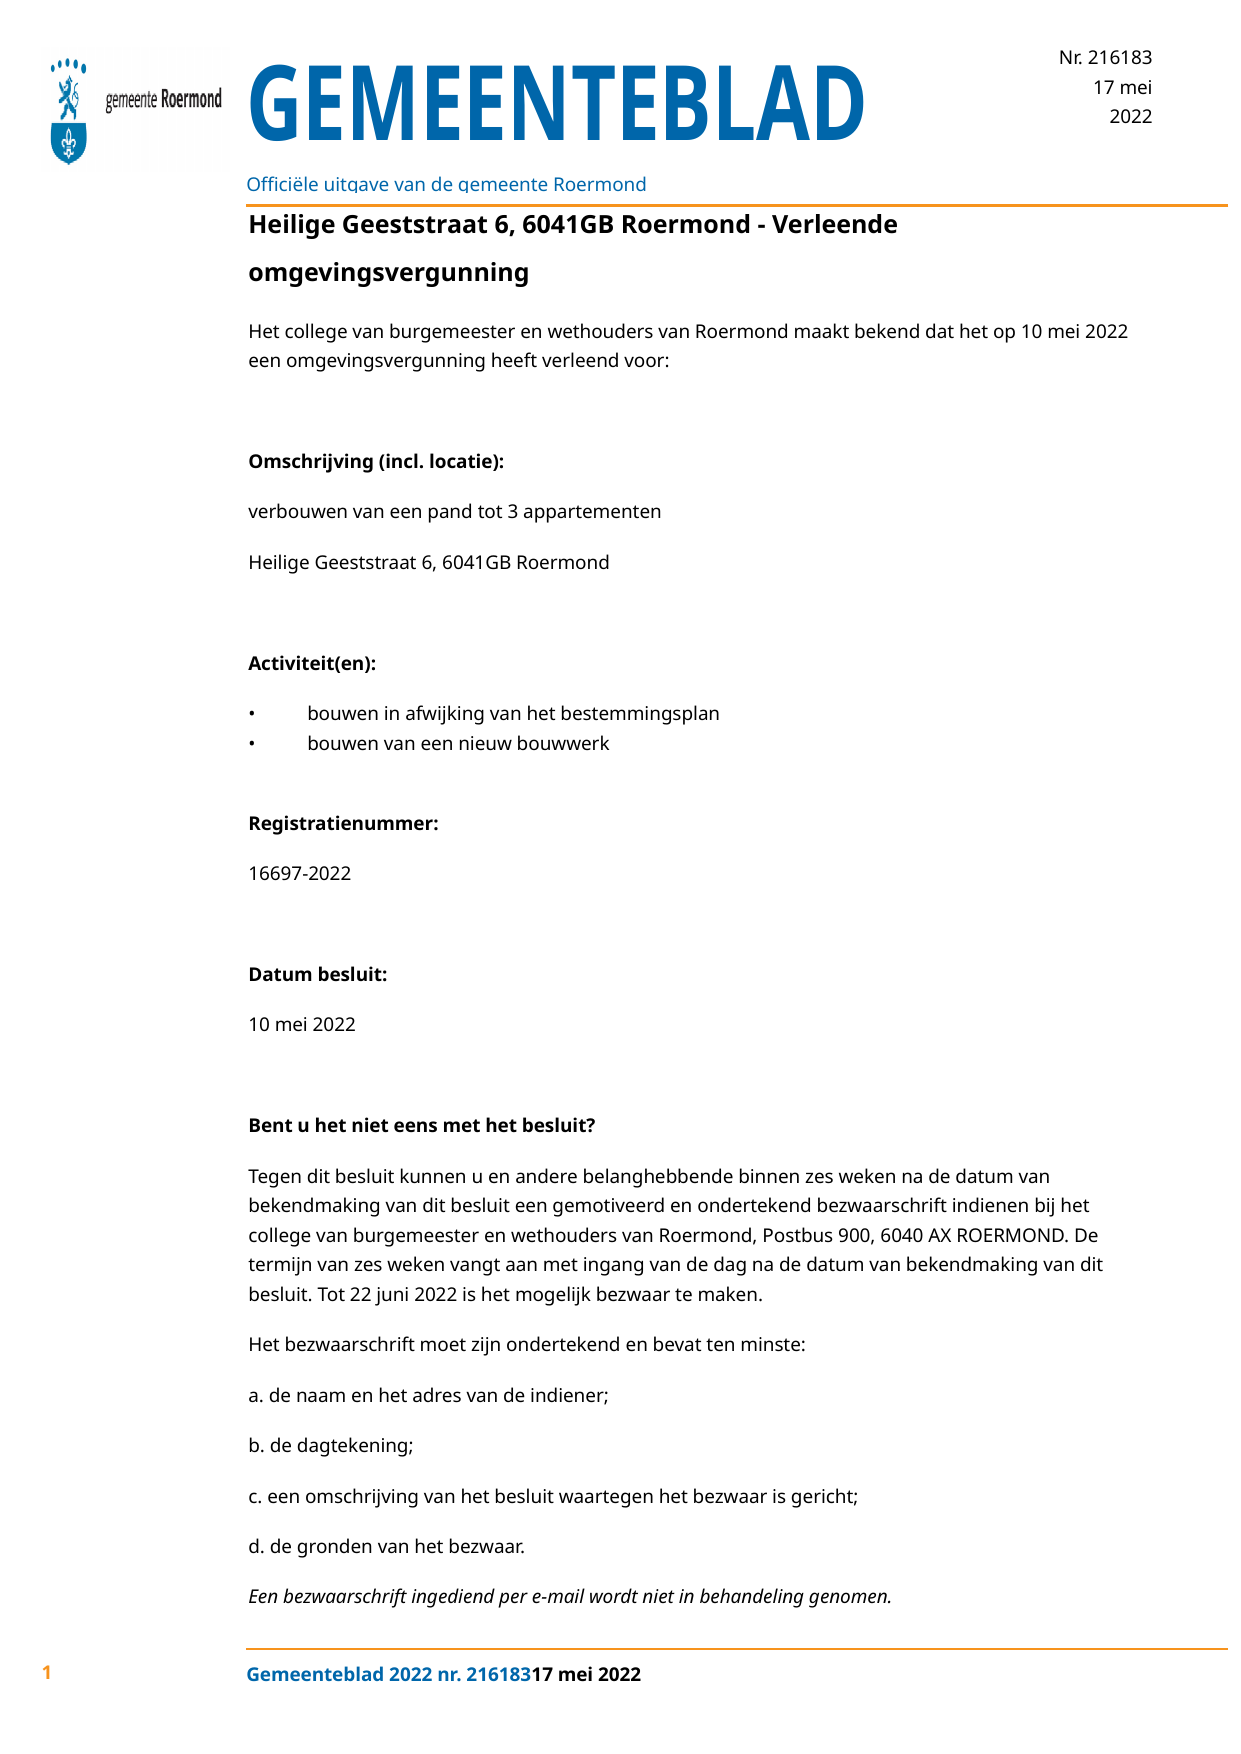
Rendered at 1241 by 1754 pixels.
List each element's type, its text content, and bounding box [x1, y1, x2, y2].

text Omschrijving (incl. locatie): [248, 448, 1152, 474]
text Heilige Geeststraat 6, 6041GB Roermond - Verleende omgevingsvergunning [248, 207, 1152, 288]
text verbouwen van een pand tot 3 appartementen [248, 499, 1152, 524]
text b. de dagtekening; [248, 1432, 1152, 1458]
text 16697-2022 [248, 860, 1152, 886]
text Een bezwaarschrift ingediend per e-mail wordt niet in behandeling genomen. [248, 1584, 1152, 1609]
list bouwen van een nieuw bouwwerk [248, 730, 1152, 756]
text Bent u het niet eens met het besluit? [248, 1112, 1152, 1138]
list bouwen in afwijking van het bestemmingsplan [248, 700, 1152, 726]
text Het college van burgemeester en wethouders van Roermond maakt bekend dat het op 10 mei 2022 een omgevingsvergunning heeft verleend voor: [248, 318, 1152, 373]
text Registratienummer: [248, 810, 1152, 836]
text Activiteit(en): [248, 650, 1152, 676]
text Tegen dit besluit kunnen u en andere belanghebbende binnen zes weken na de datum van bekendmaking van dit besluit een gemotiveerd en ondertekend bezwaarschrift indienen bij het college van burgemeester en wethouders van Roermond, Postbus 900, 6040 AX ROERMOND. De termijn van zes weken vangt aan met ingang van de dag na de datum van bekendmaking van dit besluit. Tot 22 juni 2022 is het mogelijk bezwaar te maken. [248, 1163, 1152, 1307]
text Het bezwaarschrift moet zijn ondertekend en bevat ten minste: [248, 1332, 1152, 1357]
text c. een omschrijving van het besluit waartegen het bezwaar is gericht; [248, 1483, 1152, 1509]
text d. de gronden van het bezwaar. [248, 1533, 1152, 1559]
text Datum besluit: [248, 961, 1152, 987]
text 10 mei 2022 [248, 1012, 1152, 1037]
picture [41, 47, 231, 172]
text a. de naam en het adres van de indiener; [248, 1382, 1152, 1408]
text Heilige Geeststraat 6, 6041GB Roermond [248, 549, 1152, 575]
